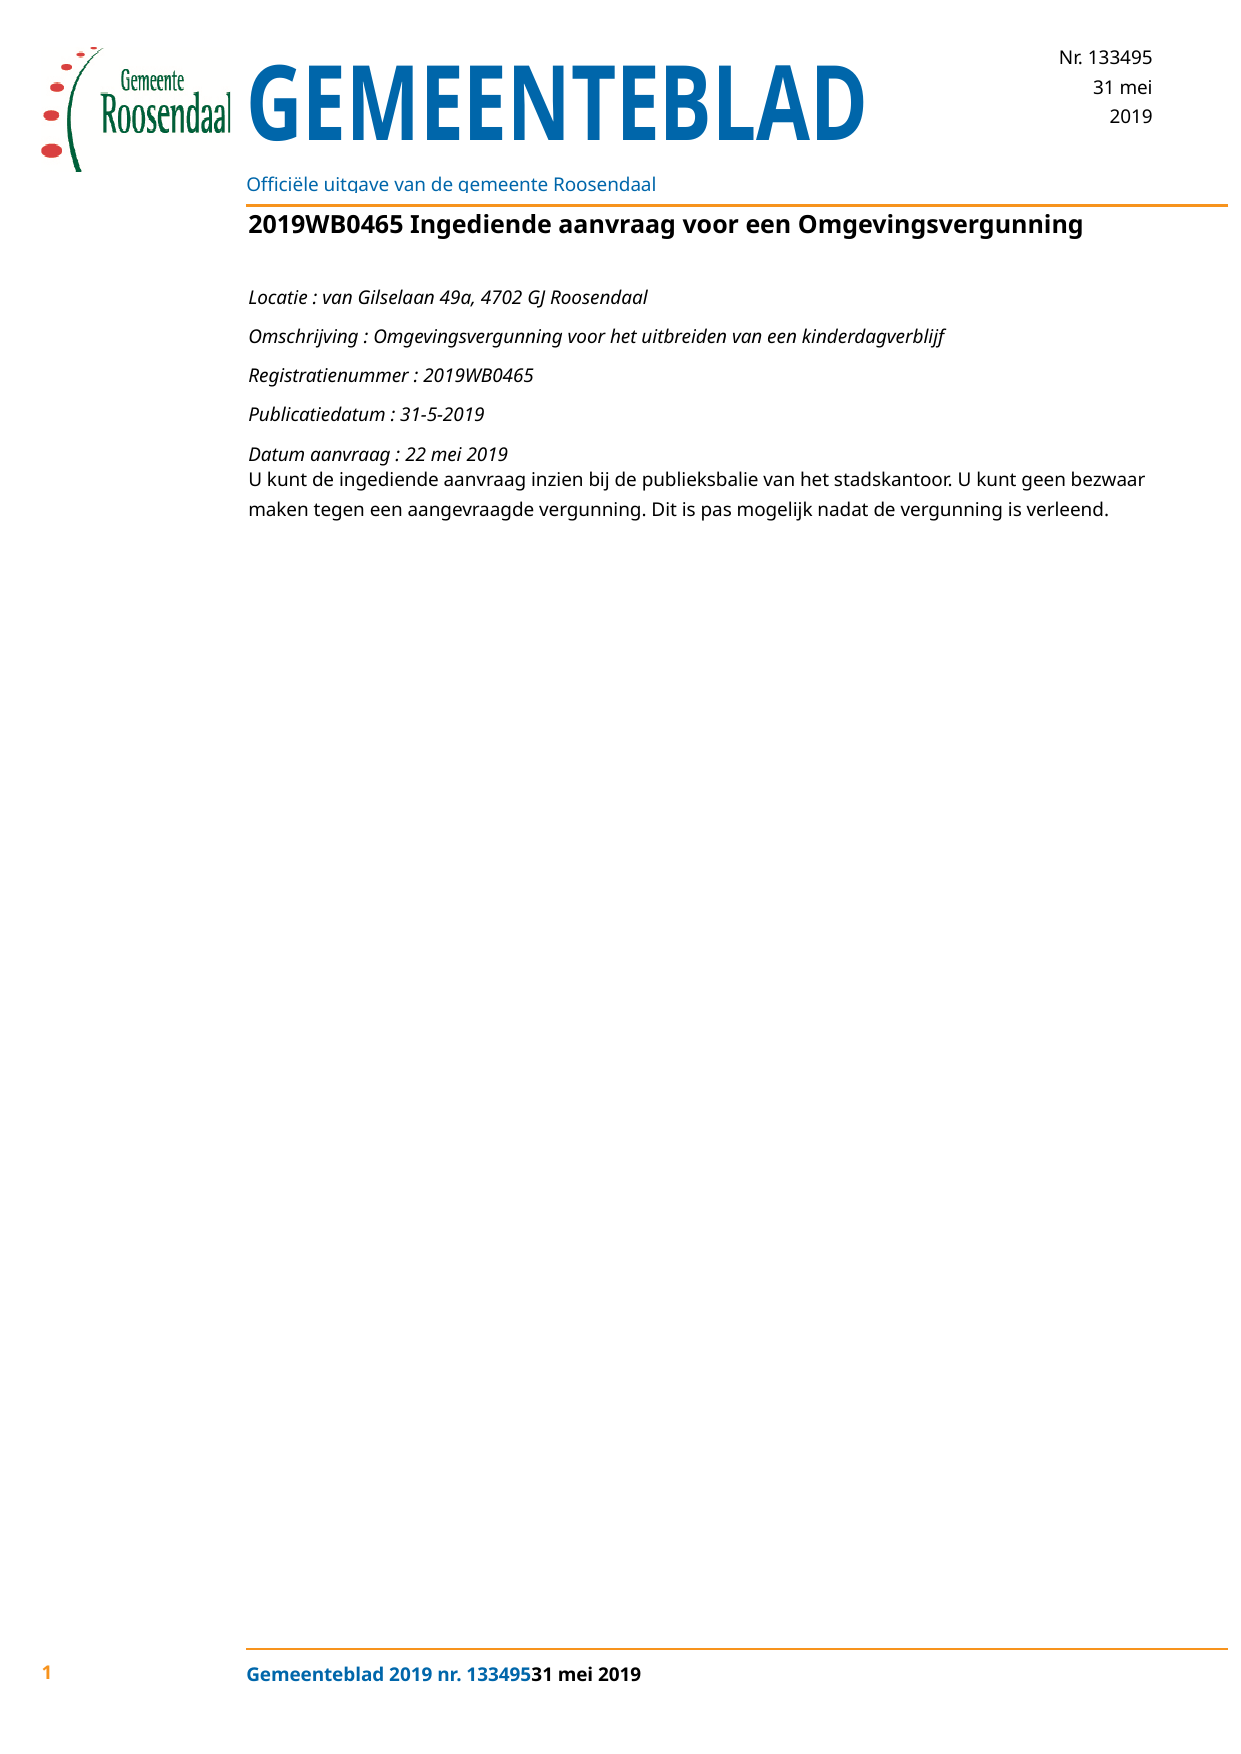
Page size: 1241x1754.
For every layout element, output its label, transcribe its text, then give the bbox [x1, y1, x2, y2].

text Locatie : van Gilselaan 49a, 4702 GJ Roosendaal [248, 284, 1152, 309]
text Omschrijving : Omgevingsvergunning voor het uitbreiden van een kinderdagverblijf [248, 323, 1152, 349]
picture [41, 47, 231, 172]
text 2019WB0465 Ingediende aanvraag voor een Omgevingsvergunning [248, 207, 1152, 241]
text Registratienummer : 2019WB0465 [248, 362, 1152, 388]
text Datum aanvraag : 22 mei 2019 [248, 441, 1152, 467]
text U kunt de ingediende aanvraag inzien bij de publieksbalie van het stadskantoor. U kunt geen bezwaar maken tegen een aangevraagde vergunning. Dit is pas mogelijk nadat de vergunning is verleend. [248, 467, 1152, 522]
text Publicatiedatum : 31-5-2019 [248, 402, 1152, 427]
